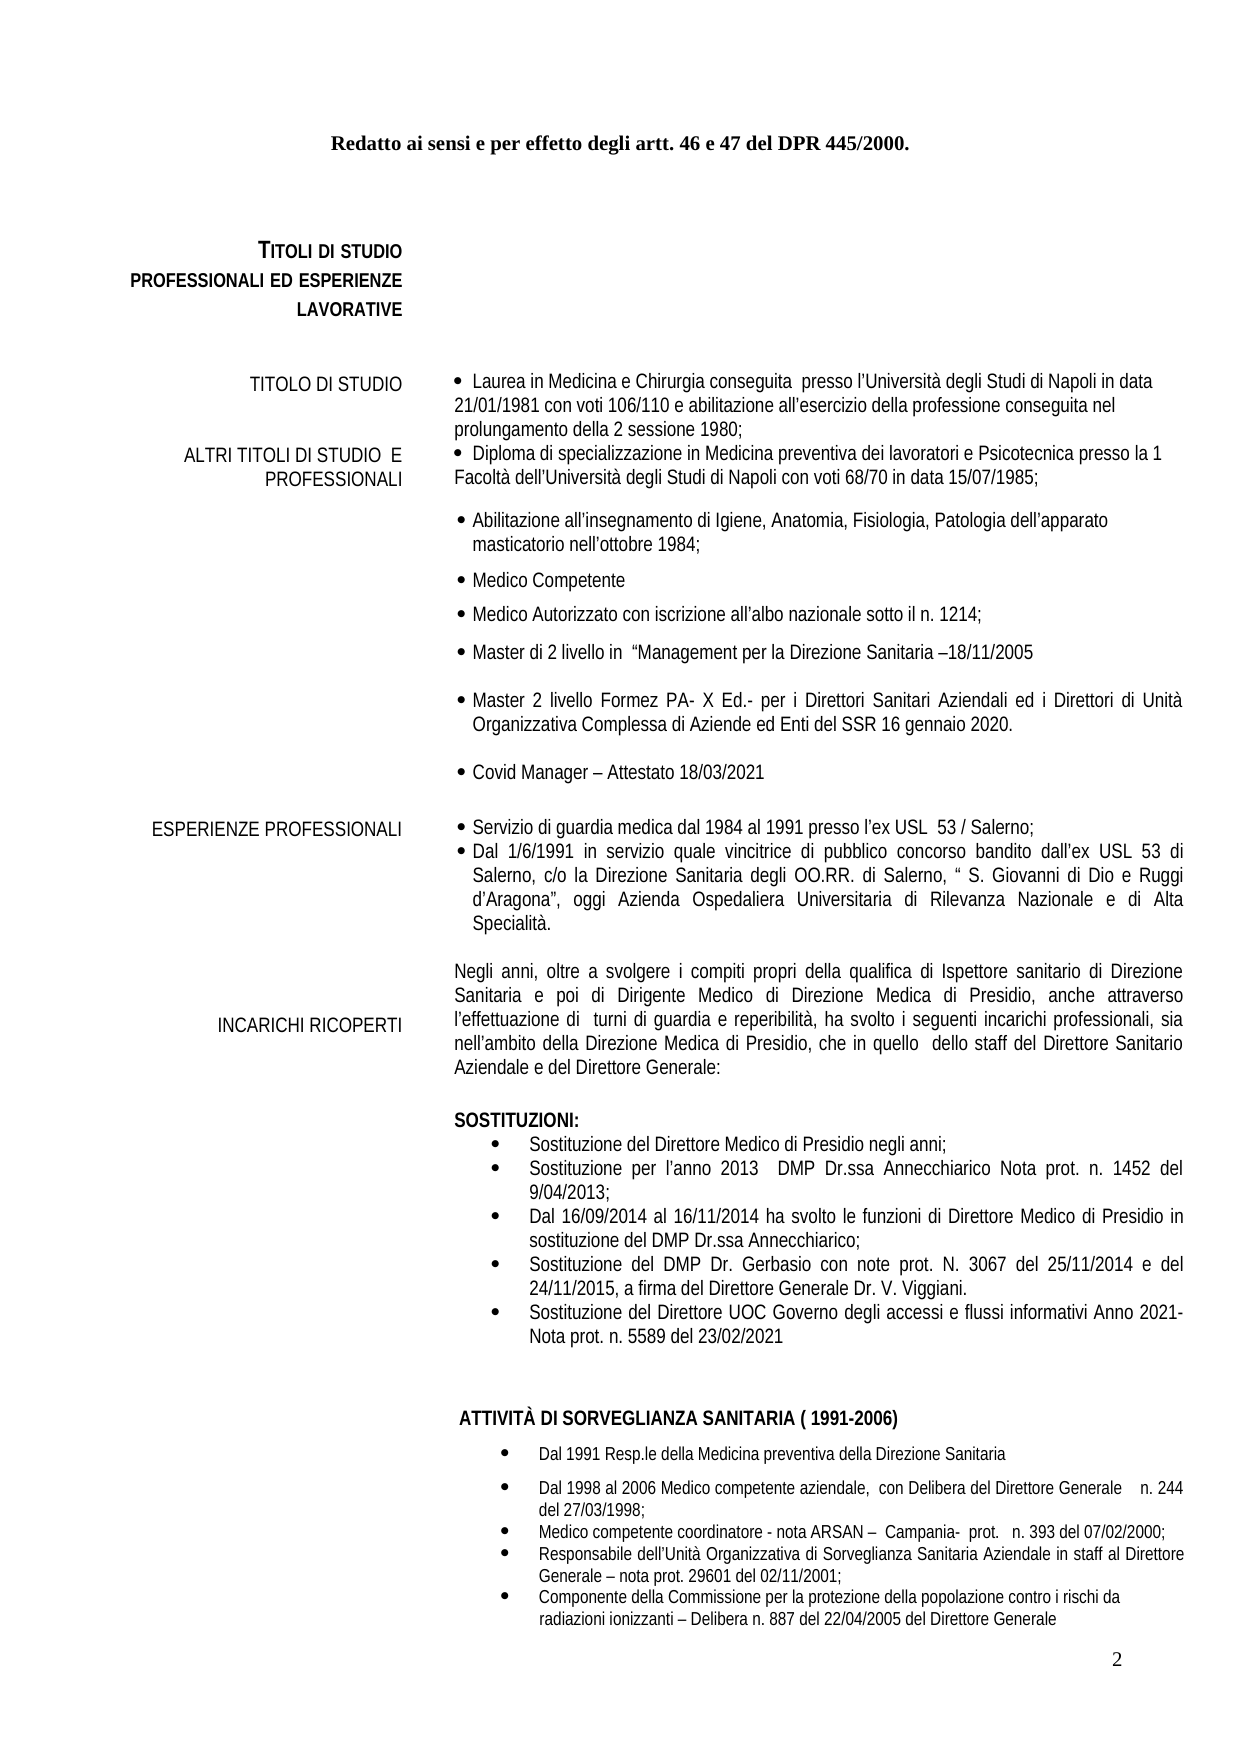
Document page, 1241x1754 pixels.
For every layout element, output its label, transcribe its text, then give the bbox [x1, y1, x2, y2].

table_header TITOLO DI STUDIO [107, 370, 413, 441]
table_header [414, 370, 443, 441]
table_cell [414, 441, 443, 815]
table_cell Diploma di specializzazione in Medicina preventiva dei lavoratori e Psicotecnica presso la 1 Facoltà dell’Università degli Studi di Napoli con voti 68/70 in data 15/07/1985; Abilitazione all’insegnamento di Igiene, Anatomia, Fisiologia, Patologia dell’apparato masticatorio nell’ottobre 1984; Medico Competente Medico Autorizzato con iscrizione all’albo nazionale sotto il n. 1214; Master di 2 livello in “Management per la Direzione Sanitaria –18/11/2005 Master 2 livello Formez PA- X Ed.- per i Direttori Sanitari Aziendali ed i Direttori di Unità Organizzativa Complessa di Aziende ed Enti del SSR 16 gennaio 2020. Covid Manager – Attestato 18/03/2021 [443, 441, 1196, 815]
table_cell Servizio di guardia medica dal 1984 al 1991 presso l’ex USL 53 / Salerno; Dal 1/6/1991 in servizio quale vincitrice di pubblico concorso bandito dall’ex USL 53 di Salerno, c/o la Direzione Sanitaria degli OO.RR. di Salerno, “ S. Giovanni di Dio e Ruggi d’Aragona”, oggi Azienda Ospedaliera Universitaria di Rilevanza Nazionale e di Alta Specialità. Negli anni, oltre a svolgere i compiti propri della qualifica di Ispettore sanitario di Direzione Sanitaria e poi di Dirigente Medico di Direzione Medica di Presidio, anche attraverso l’effettuazione di turni di guardia e reperibilità, ha svolto i seguenti incarichi professionali, sia nell’ambito della Direzione Medica di Presidio, che in quello dello staff del Direttore Sanitario Aziendale e del Direttore Generale: SOSTITUZIONI: Sostituzione del Direttore Medico di Presidio negli anni; Sostituzione per l’anno 2013 DMP Dr.ssa Annecchiarico Nota prot. n. 1452 del 9/04/2013; Dal 16/09/2014 al 16/11/2014 ha svolto le funzioni di Direttore Medico di Presidio in sostituzione del DMP Dr.ssa Annecchiarico; Sostituzione del DMP Dr. Gerbasio con note prot. N. 3067 del 25/11/2014 e del 24/11/2015, a firma del Direttore Generale Dr. V. Viggiani. Sostituzione del Direttore UOC Governo degli accessi e flussi informativi Anno 2021-Nota prot. n. 5589 del 23/02/2021 ATTIVITÀ DI SORVEGLIANZA SANITARIA ( 1991-2006) Dal 1991 Resp.le della Medicina preventiva della Direzione Sanitaria Dal 1998 al 2006 Medico competente aziendale, con Delibera del Direttore Generale n. 244 del 27/03/1998; Medico competente coordinatore - nota ARSAN – Campania- prot. n. 393 del 07/02/2000; Responsabile dell’Unità Organizzativa di Sorveglianza Sanitaria Aziendale in staff al Direttore Generale – nota prot. 29601 del 02/11/2001; Componente della Commissione per la protezione della popolazione contro i rischi da radiazioni ionizzanti – Delibera n. 887 del 22/04/2005 del Direttore Generale della ASL SA per il possesso dei titoli di medico competente e di medico autorizzato; ATTIVITÀ DI SORVEGLIANZA DEL RISCHIO DA INFEZIONI CORRELATE ALL’ASSISTENZA Referente per le Infezioni Ospedaliere - nota prot. N. 1553 del 19/04/2013; Responsabile del flusso dati aziendali sulla Prevalenza delle infezioni correlate all’assistenza e sull’uso degli antibiotici, individuata con prot. n°1792/DMP del 16.06.2014; Referente Aziendale per le Infezioni Correlate all’assistenza nota prot. N. 2016/20486 del3/10/2016 Referente Aziendale per la sorveglianza delle infezioni da Legionella; Referente Aziendale Sorveglianza Sito Chirurgico; Referente Aziendale Piattaforma Icaaro web per lo Studio di prevalenza Europeo sulle infezioni ospedaliere e sull’antibiotico-resistenza – Note Prot .n 4718/DSA. del 17-02-2017; Componente CC-ICA Del. 323 del 18/04/2018; Del. N.137 del m13/02/2020 Componente Gruppo Operativo-Ruggi ICA Del. 501/2018;Del. N- 200 del 18/09/2020 Componente del Gruppo Operativo Aziendale per l’uso appropriato degli antibiotici ed il controllo delle infezioni sa organismi resistenti agli antibiotici ai sensi della DGRC 767/2016 – Delibera n. 284 del 29 -03-2018;Del. N. 196 del 18/09/2020 Referente Aziendale per il Programma regionale PNCAR 2017-2020 nota prot. n. 2018/24921 del 28/09/2018 a firma del D.G.; Componente Team Rischio clinico Del. N. 83 del 21/07/2020. Commissione di Verifica per la Del.n.4 del 12/01/2021 Percorsi intraaziendali per pazienti ad alto rischio di contagio. Componente Unità di Crisi Aziendale ATTIVITÀ DI GOVERNO DEGLI ACCESSI ALLE PRESTAZIONI SANITARIE ( 2006-2013) Referente SDO della Direzione medica di Presidio e Componente del Nucleo Interno di Controllo ( NIC) (Prot. N. 589 del 22/01/2013 a firma del Direttore Generale) Responsabile Aziendale del Centro Unico di Prenotazione dal 2004 al 2013; Referente Aziendale per il CUP Regionale Nota prot. N. 12737 del 7/05/2009/DG; Referente Aziendale per il Monitoraggio flussi sospensione erogazione delle prestazioni sanitarie Nota prot. n. 32646 del 31/12/2008/DG; Componente Commissione per la stesura Piano Attuativo Aziendale per il Contenimento Liste di Attesa; Referente Aziendale Liste di Attesa – Delibera del Direttore Generale n. 252 del 03/10/2006; Referente Aziendale per il monitoraggio tempi di attesa istituzionali ed in alpi; ATTIVITÀ DI ACCOGLIENZA, RELAZIONI CON IL PUBBLICO , MARKETING Responsabile dell’Ufficio Relazioni con il Pubblico e Marketing sanitario dal 2004; Coordinamento dei volontari del Servizio civile c/oi punti di accoglienza aziendali dal 2007; Responsabile del Servizio Civile Nazionale c/o questa A.O. con Delibera n. 389 del 21/07/2008; Referente Aziendale per il programma Bollini Rosa dell’Osservatorio Nazionale sulla salute delle Donne dal 2010 ad oggi; Referente Aziendale procedimento d’iscrizione dell’Azienda negli elenchi del Miur per l’assegnazione del 5 per mille a tutt’oggi; Componente della Commissione per la stesura del Bilancio Sociale Aziendale anno 2012; Responsabile Struttura Semplice Dipartimentale “Accoglienza”in Staff Strategico della Direzione Generale Del. N. 427 del 31/07/2008; Referente Unico Aziendale per Portale Istituzionale – Area Amministrativa individuata con nota prot. n°431 del 13.05.2014 a firma del Direttore Amministrativo; Responsabile Struttura Semplice “URP/Accoglienza” Del. N.775 del 20/10/2017 Docenze Docente di Igiene c/o il Corso di Formazione e aggiornamento Professionale L.135/90 negli anni: 1992/93 e 1993/94; Docente presso la Scuola per le Professioni Sanitarie Infermieristiche e Tecniche: disciplina “Igiene Epidemiologia e Profilassi” anno 92/93, Corso infermieri ore 40; disciplina“Tecnica ed Igiene Ospedaliera ed extraosp.” anno 93/94 Corso caposala ore 20; Docente di Igiene nel corso per D.U.P.I. (diploma Universitario per Infermiere) nell’anno 94/95; Docente disciplina di Igiene per il personale dei dell’U.O. di malattie Infettive per i Corsi AIDS organizzati per la legge 135/90; Docente al 5 anno della Facoltà di Medicina e Chirurgia per il corso integrato di “Igiene e sanità pubblica” - anno acc. 1997/98 ; Docente al 6 anno della Facoltà di Medicina e Chirurgia per il corso integrato di “Medicina del lavoro” - anno acc. 1997/98 ; Docente al 6 anno della Facoltà di Medicina e Chirurgia per il corso integrato di “Medicina del lavoro” - anno acc. 1998/99; Docente al 6 anno della Facoltà di Medicina e Chirurgia per il corso integrato di “Medicina del lavoro” - anno acc. 1999/2000; Docente al Corso di laurea di Ostetricia discipline “ Igiene” e “Medicina del Lavoro” anno acc.2001/02 rispettivamente di ore 20; Docente Corso di laurea di Ostetricia disciplina “Medicina del lavoro” anno 2002/2003; Docente Corso di laurea di Ostetricia disciplina “Medicina del lavoro” anno 2003/2004, per n.15 ore; Docente Corso di laurea in Fisioterapia “Medicina del lavoro” anno 2003/2004-ore 12; Docente al Corso “ Prevenzione del rischio ospedaliero nelle strutture sanitarie dal 23/04/2003 al 12/12/2003; Docente al Corso di “Formazione degli operatori sanitari sui rischi di esposizione nelle Strutture Ospedaliere” dal 07/05/2003 al 26/11/2003; Docente e Formatore Aziendale ai Corsi di Formazione “ protocolli Operativi per la prevenzione e il controllo della SARS” – Dicembre / Marzo 2003/2004; Docente al Corso di “Prevenzione del rischio ospedaliero” dal 06/05/2004 al 06/10/2004; Docente Corso di formazione obbligatoria INAIL–Maggio/ottobre 2004 c/o questa A.O.; Docente Corso di formazione per gestione e manipolazione farmaci antiblastici- 30 agosto/2 settembre 2004- c/o questa A.O; Docente Corso di Laurea di Ostetricia, disciplina “Medicina del lavoro anno 2004/2005,2005/2006,2006/2007; Docente Corso di Laurea in Infermieristica, disciplina IGIENE, anno 2006/2007,Disciplina “Igiene”; Docente Corso di Laurea di Ostetricia, disciplina “Epidemiologia” anno 2007/2008; Docente Corso di Laurea di Ostetricia, disciplina “Medicina del lavoro” - anno 2007/2008; Docente Corso di Laurea in Infermieristica, disciplina “Igiene“ - anno 2007/2008; Docente Corso di Laurea in Infermieristica, disciplina “Igiene“ - anno 2008/2009; Docente Corso di Laurea in Infermieristica, disciplina “Igiene”- anno 2009/2010; Docente Corso di Laurea in Ostetricia disciplina “Medicina del lavoro” - anno 2010/2011; Docente Corso di laurea in infermieristica , disciplina“Igiene” - anno 2010/2011. Docente Corso di Laurea in Ostetricia disciplina “Medicina del lavoro” – anno 2011/2012; Docente al Corso di Formazione per personale di front office “La Cultura dell’Accoglienza” anno 2012; Docente Corso di laurea in Infermieristica, disciplina “Igiene” - anno 2011/2012; Docente Corso di Laurea in Ostetricia disciplina “Medicina del lavoro”- anno 2012/2013; Docente Corso di Laurea Tecnico di Radiologia , disciplina “Igiene” - anno 2012/2013; Docente Corso di Laurea in Infermieristica, disciplina “Igiene” - anno 2013/2014; Docente Corso di Laurea in Ostetricia,disciplina“Scienze tecniche dietetiche”-anno 2015/2016 Nomina a Tutor per “Alternanza scuola lavoro” anno 2018 Docente Corso di formazione “Sanificare con l’Ozono in sicurezza”,27/29/31-05-2019 Docente Corso di formazione “Sanificare con l’Ozono in sicurezza”,05/12-07-2019 Docente Corso “Implementare la sicurezza dei pazienti: dalla corretta identificazione del paziente e della prescrizione farmacologica al controllo delle infezioni ospedaliere e dell’antibiotico resistenza. 05 e 12 – 07/ 2019 c/o P.O. Ruggi- A.O.U. San Giovanni di Dio e Ruggi d’Aragona. Docente Corso “Implementare la sicurezza dei pazienti: dalla corretta identificazione del paziente e della prescrizione farmacologica al controllo delle infezioni ospedaliere e dell’antibiotico resistenza.: P.O. da Procida P.O. Fucito P.O. S.M. Incoronata dell’Olmo; Docente Corso teorico a alla esercitazione pratica:“Procedure di Disinfezione, Sanificazione con Ozono e Sterilizzazione in Sicurezza” - c/o P.O. Ruggi- A.O.U. San Giovanni di Dio e Ruggi d’Aragona – 19.11.20020; Docente Corso teorico a alla esercitazione pratica:“Procedure di Disinfezione, Sanificazione con Ozono e Sterilizzazione in Sicurezza” - c/o P.O. Ruggi - A.O.U. San Giovanni di Dio e Ruggi d’Aragona – 23.11.20020. [443, 815, 1196, 1630]
table_header Laurea in Medicina e Chirurgia conseguita presso l’Università degli Studi di Napoli in data 21/01/1981 con voti 106/110 e abilitazione all’esercizio della professione conseguita nel prolungamento della 2 sessione 1980; [443, 370, 1196, 441]
table_cell ESPERIENZE PROFESSIONALI INCARICHI RICOPERTI [107, 815, 413, 1630]
table_header Titoli di studio professionali ed esperienze lavorative [107, 236, 413, 346]
table_cell [414, 815, 443, 1630]
table_cell ALTRI TITOLI DI STUDIO E PROFESSIONALI [107, 441, 413, 815]
